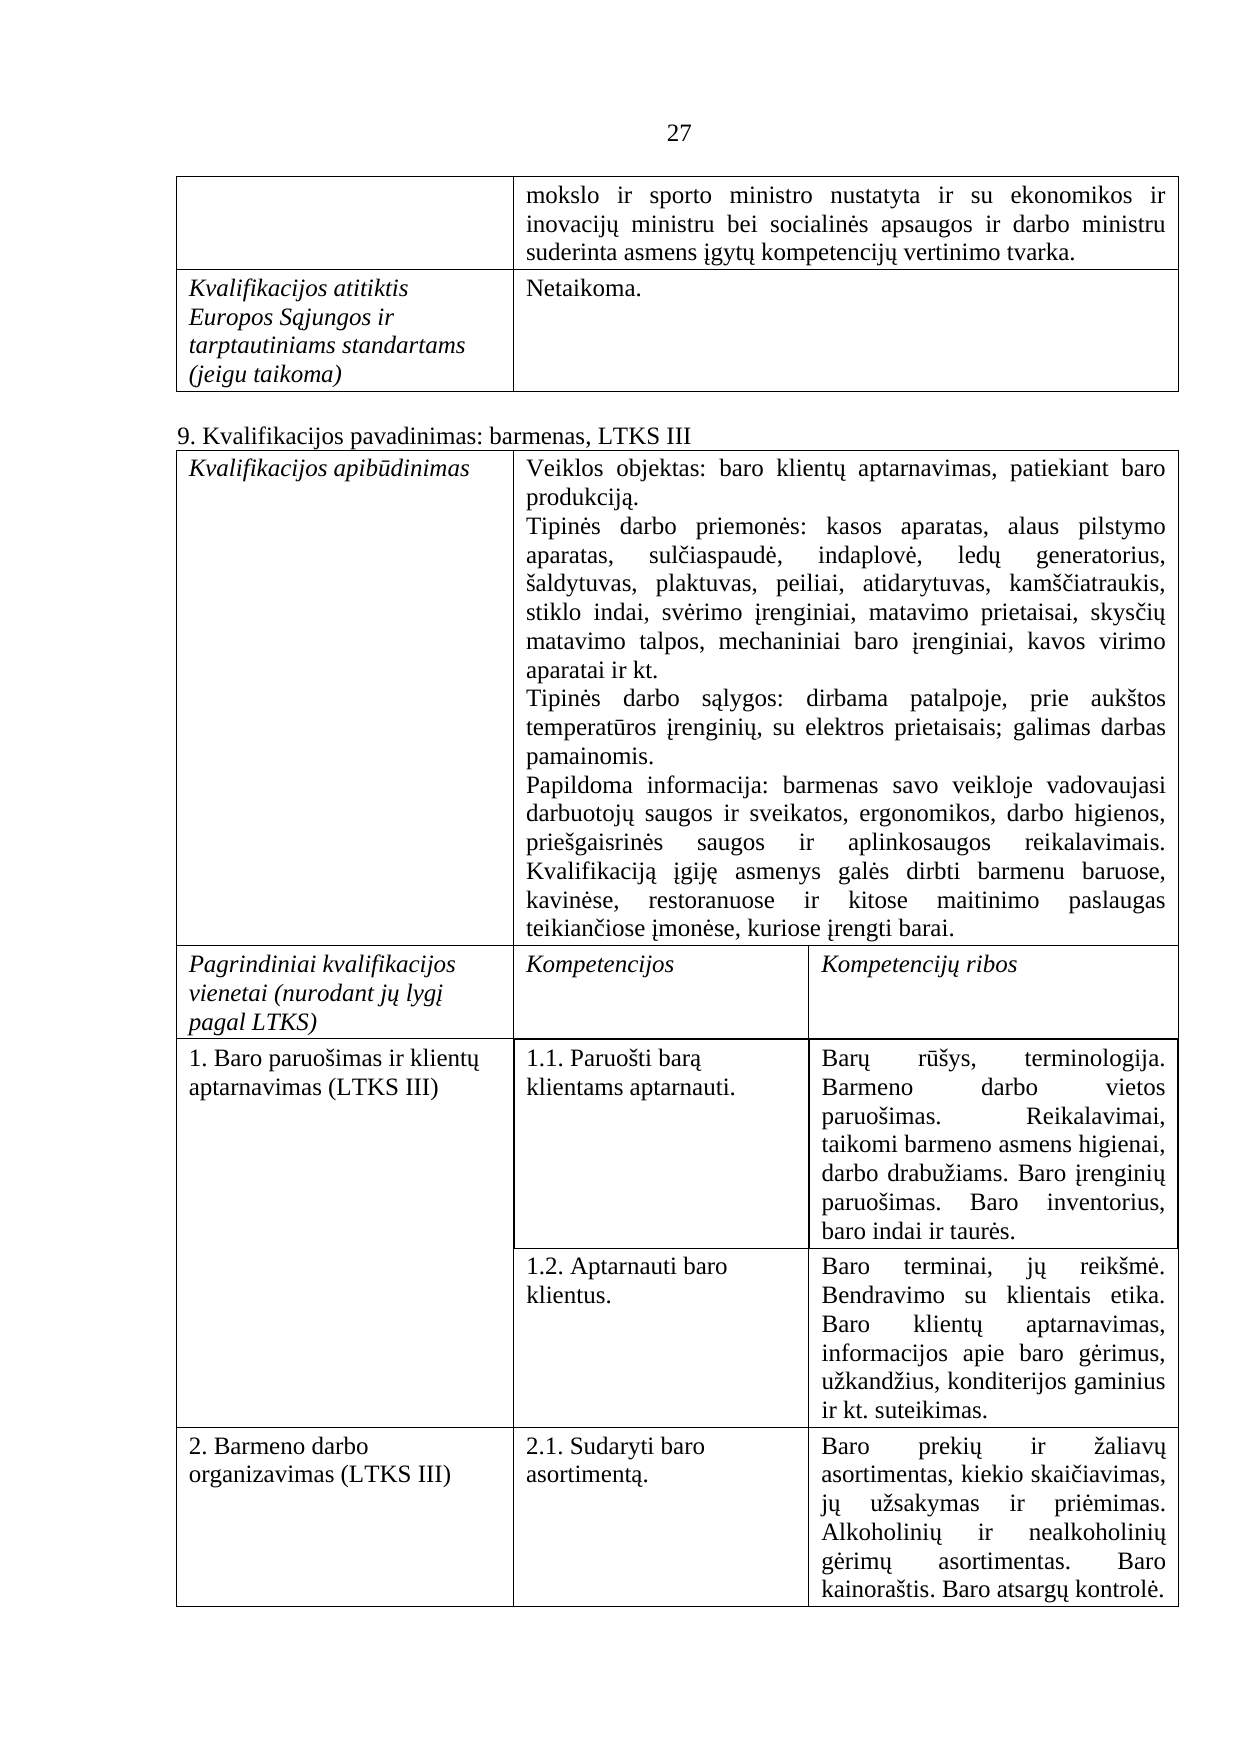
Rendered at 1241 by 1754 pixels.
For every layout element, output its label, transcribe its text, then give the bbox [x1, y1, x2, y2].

table_cell Barų rūšys, terminologija. Barmeno darbo vietos paruošimas. Reikalavimai, taikomi barmeno asmens higienai, darbo drabužiams. Baro įrenginių paruošimas. Baro inventorius, baro indai ir taurės. [810, 1040, 1177, 1247]
table_cell Pagrindiniai kvalifikacijos vienetai (nurodant jų lygį pagal LTKS) [177, 946, 513, 1038]
table_cell Baro terminai, jų reikšmė. Bendravimo su klientais etika. Baro klientų aptarnavimas, informacijos apie baro gėrimus, užkandžius, konditerijos gaminius ir kt. suteikimas. [809, 1249, 1178, 1427]
table_header Kvalifikacijos apibūdinimas [177, 451, 513, 945]
table_cell 1. Baro paruošimas ir klientų aptarnavimas (LTKS III) [177, 1039, 513, 1427]
table_cell Baro prekių ir žaliavų asortimentas, kiekio skaičiavimas, jų užsakymas ir priėmimas. Alkoholinių ir nealkoholinių gėrimų asortimentas. Baro kainoraštis. Baro atsargų kontrolė. [809, 1428, 1178, 1606]
table_cell Kompetencijos [514, 946, 808, 1038]
table_cell 1.2. Aptarnauti baro klientus. [514, 1249, 808, 1427]
table_cell Netaikoma. [514, 270, 1178, 391]
table_cell Kompetencijų ribos [809, 946, 1178, 1038]
table_header Veiklos objektas: baro klientų aptarnavimas, patiekiant baro produkciją. Tipinės darbo priemonės: kasos aparatas, alaus pilstymo aparatas, sulčiaspaudė, indaplovė, ledų generatorius, šaldytuvas, plaktuvas, peiliai, atidarytuvas, kamščiatraukis, stiklo indai, svėrimo įrenginiai, matavimo prietaisai, skysčių matavimo talpos, mechaniniai baro įrenginiai, kavos virimo aparatai ir kt. Tipinės darbo sąlygos: dirbama patalpoje, prie aukštos temperatūros įrenginių, su elektros prietaisais; galimas darbas pamainomis. Papildoma informacija: barmenas savo veikloje vadovaujasi darbuotojų saugos ir sveikatos, ergonomikos, darbo higienos, priešgaisrinės saugos ir aplinkosaugos reikalavimais. Kvalifikaciją įgiję asmenys galės dirbti barmenu baruose, kavinėse, restoranuose ir kitose maitinimo paslaugas teikiančiose įmonėse, kuriose įrengti barai. [514, 451, 1178, 945]
table_cell 2.1. Sudaryti baro asortimentą. [514, 1428, 808, 1606]
text 9. Kvalifikacijos pavadinimas: barmenas, LTKS III [177, 421, 1181, 449]
table_cell mokslo ir sporto ministro nustatyta ir su ekonomikos ir inovacijų ministru bei socialinės apsaugos ir darbo ministru suderinta asmens įgytų kompetencijų vertinimo tvarka. [514, 177, 1178, 269]
table_cell 1.1. Paruošti barą klientams aptarnauti. [515, 1040, 808, 1247]
table_cell Kvalifikacijos atitiktis Europos Sąjungos ir tarptautiniams standartams (jeigu taikoma) [177, 270, 513, 391]
table_cell [177, 177, 513, 269]
table_cell 2. Barmeno darbo organizavimas (LTKS III) [177, 1428, 513, 1606]
